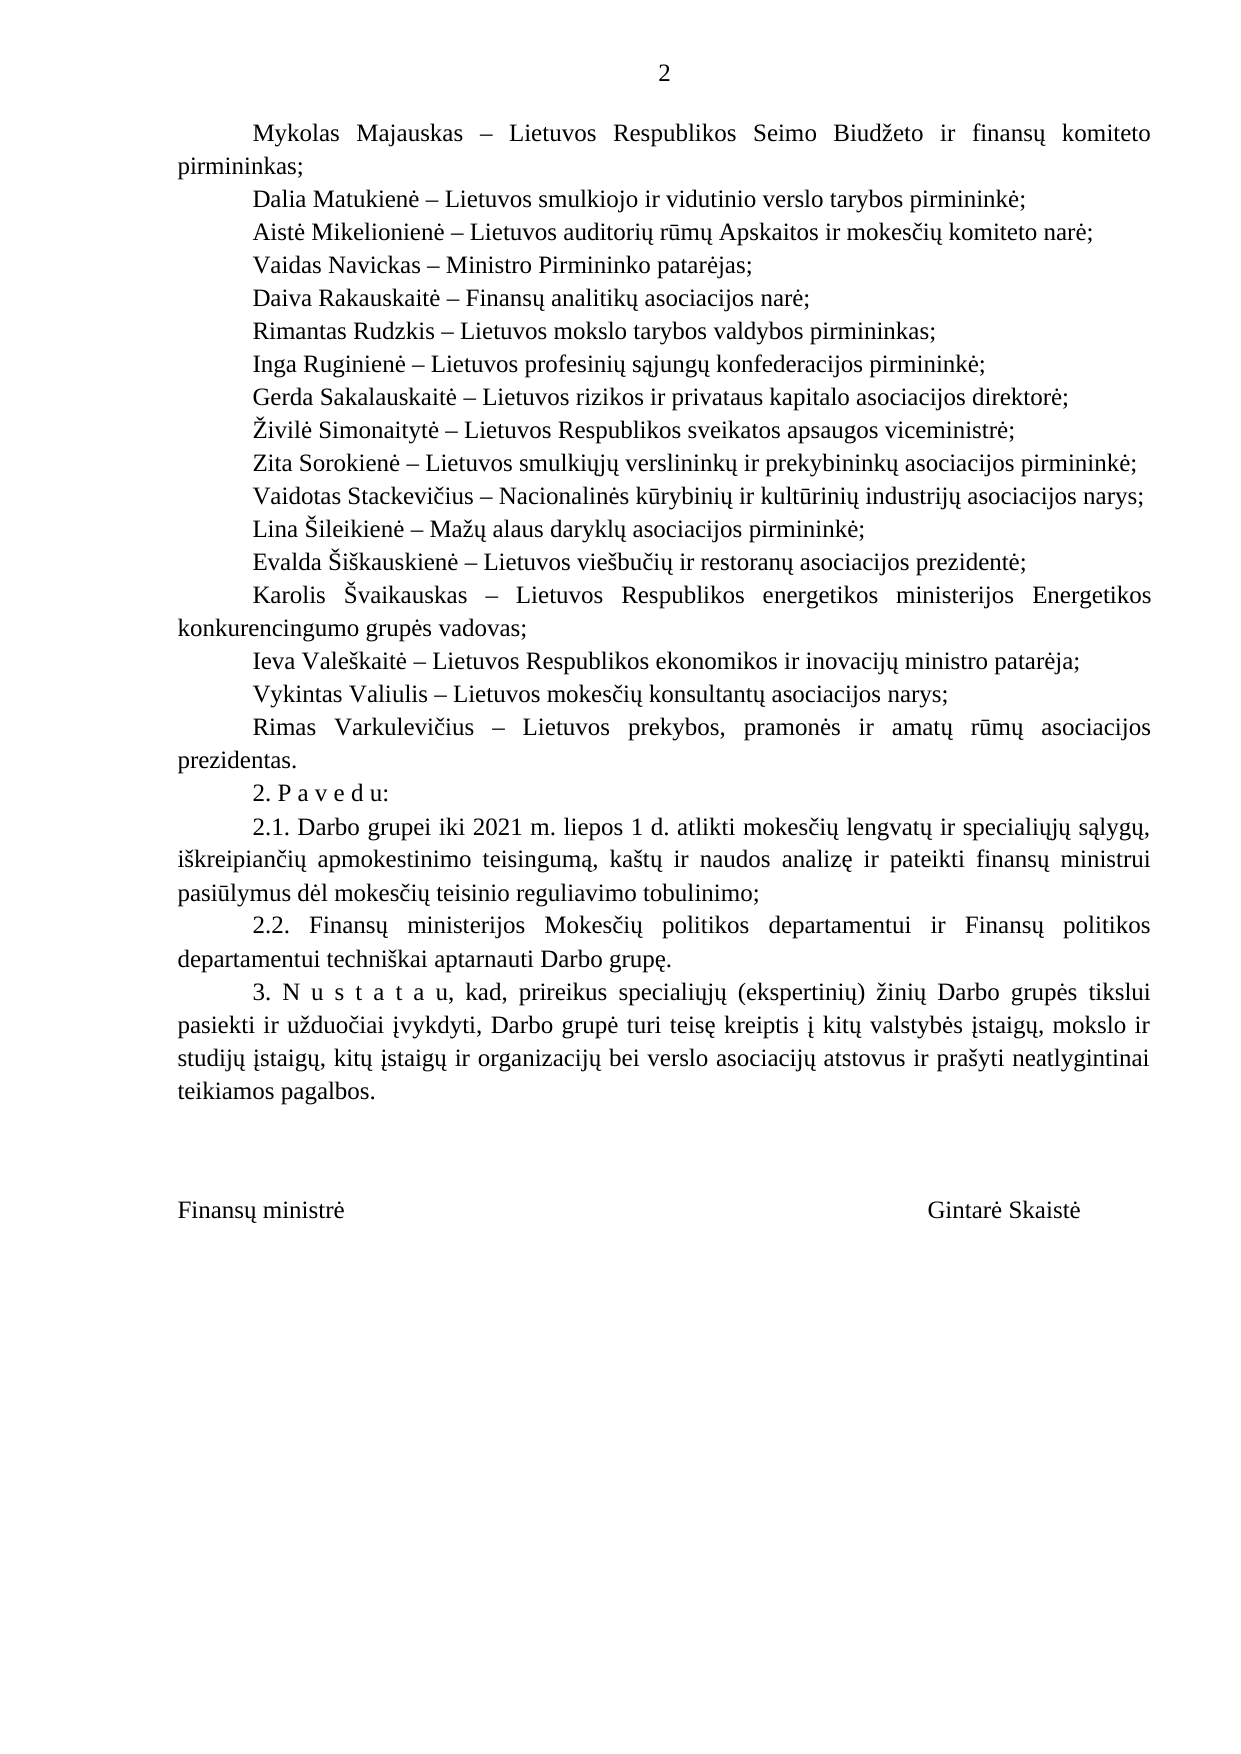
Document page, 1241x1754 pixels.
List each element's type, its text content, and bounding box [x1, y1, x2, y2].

text 2.1. Darbo grupei iki 2021 m. liepos 1 d. atlikti mokesčių lengvatų ir specialiųjų sąlygų, iškreipiančių apmokestinimo teisingumą, kaštų ir naudos analizę ir pateikti finansų ministrui pasiūlymus dėl mokesčių teisinio reguliavimo tobulinimo; [177, 812, 1152, 906]
text 3. N u s t a t a u, kad, prireikus specialiųjų (ekspertinių) žinių Darbo grupės tikslui pasiekti ir užduočiai įvykdyti, Darbo grupė turi teisę kreiptis į kitų valstybės įstaigų, mokslo ir studijų įstaigų, kitų įstaigų ir organizacijų bei verslo asociacijų atstovus ir prašyti neatlygintinai teikiamos pagalbos. [177, 977, 1152, 1104]
text Vaidotas Stackevičius – Nacionalinės kūrybinių ir kultūrinių industrijų asociacijos narys; [177, 481, 1152, 510]
text Gerda Sakalauskaitė – Lietuvos rizikos ir privataus kapitalo asociacijos direktorė; [177, 382, 1152, 411]
text Vykintas Valiulis – Lietuvos mokesčių konsultantų asociacijos narys; [177, 679, 1152, 708]
text Karolis Švaikauskas – Lietuvos Respublikos energetikos ministerijos Energetikos konkurencingumo grupės vadovas; [177, 580, 1152, 642]
text Aistė Mikelionienė – Lietuvos auditorių rūmų Apskaitos ir mokesčių komiteto narė; [177, 217, 1152, 246]
text Dalia Matukienė – Lietuvos smulkiojo ir vidutinio verslo tarybos pirmininkė; [177, 184, 1152, 213]
text Daiva Rakauskaitė – Finansų analitikų asociacijos narė; [177, 283, 1152, 312]
text Vaidas Navickas – Ministro Pirmininko patarėjas; [177, 250, 1152, 279]
text Mykolas Majauskas – Lietuvos Respublikos Seimo Biudžeto ir finansų komiteto pirmininkas; [177, 118, 1152, 180]
text Zita Sorokienė – Lietuvos smulkiųjų verslininkų ir prekybininkų asociacijos pirmininkė; [177, 448, 1152, 477]
text Živilė Simonaitytė – Lietuvos Respublikos sveikatos apsaugos viceministrė; [177, 415, 1152, 444]
text Rimantas Rudzkis – Lietuvos mokslo tarybos valdybos pirmininkas; [177, 316, 1152, 345]
text Evalda Šiškauskienė – Lietuvos viešbučių ir restoranų asociacijos prezidentė; [177, 547, 1152, 576]
text Lina Šileikienė – Mažų alaus daryklų asociacijos pirmininkė; [177, 514, 1152, 543]
text 2. P a v e d u: [177, 778, 1152, 807]
text Finansų ministrė Gintarė Skaistė [177, 1195, 1152, 1224]
text Rimas Varkulevičius – Lietuvos prekybos, pramonės ir amatų rūmų asociacijos prezidentas. [177, 712, 1152, 774]
text 2.2. Finansų ministerijos Mokesčių politikos departamentui ir Finansų politikos departamentui techniškai aptarnauti Darbo grupę. [177, 911, 1152, 972]
text Ieva Valeškaitė – Lietuvos Respublikos ekonomikos ir inovacijų ministro patarėja; [177, 646, 1152, 675]
text Inga Ruginienė – Lietuvos profesinių sąjungų konfederacijos pirmininkė; [177, 349, 1152, 378]
